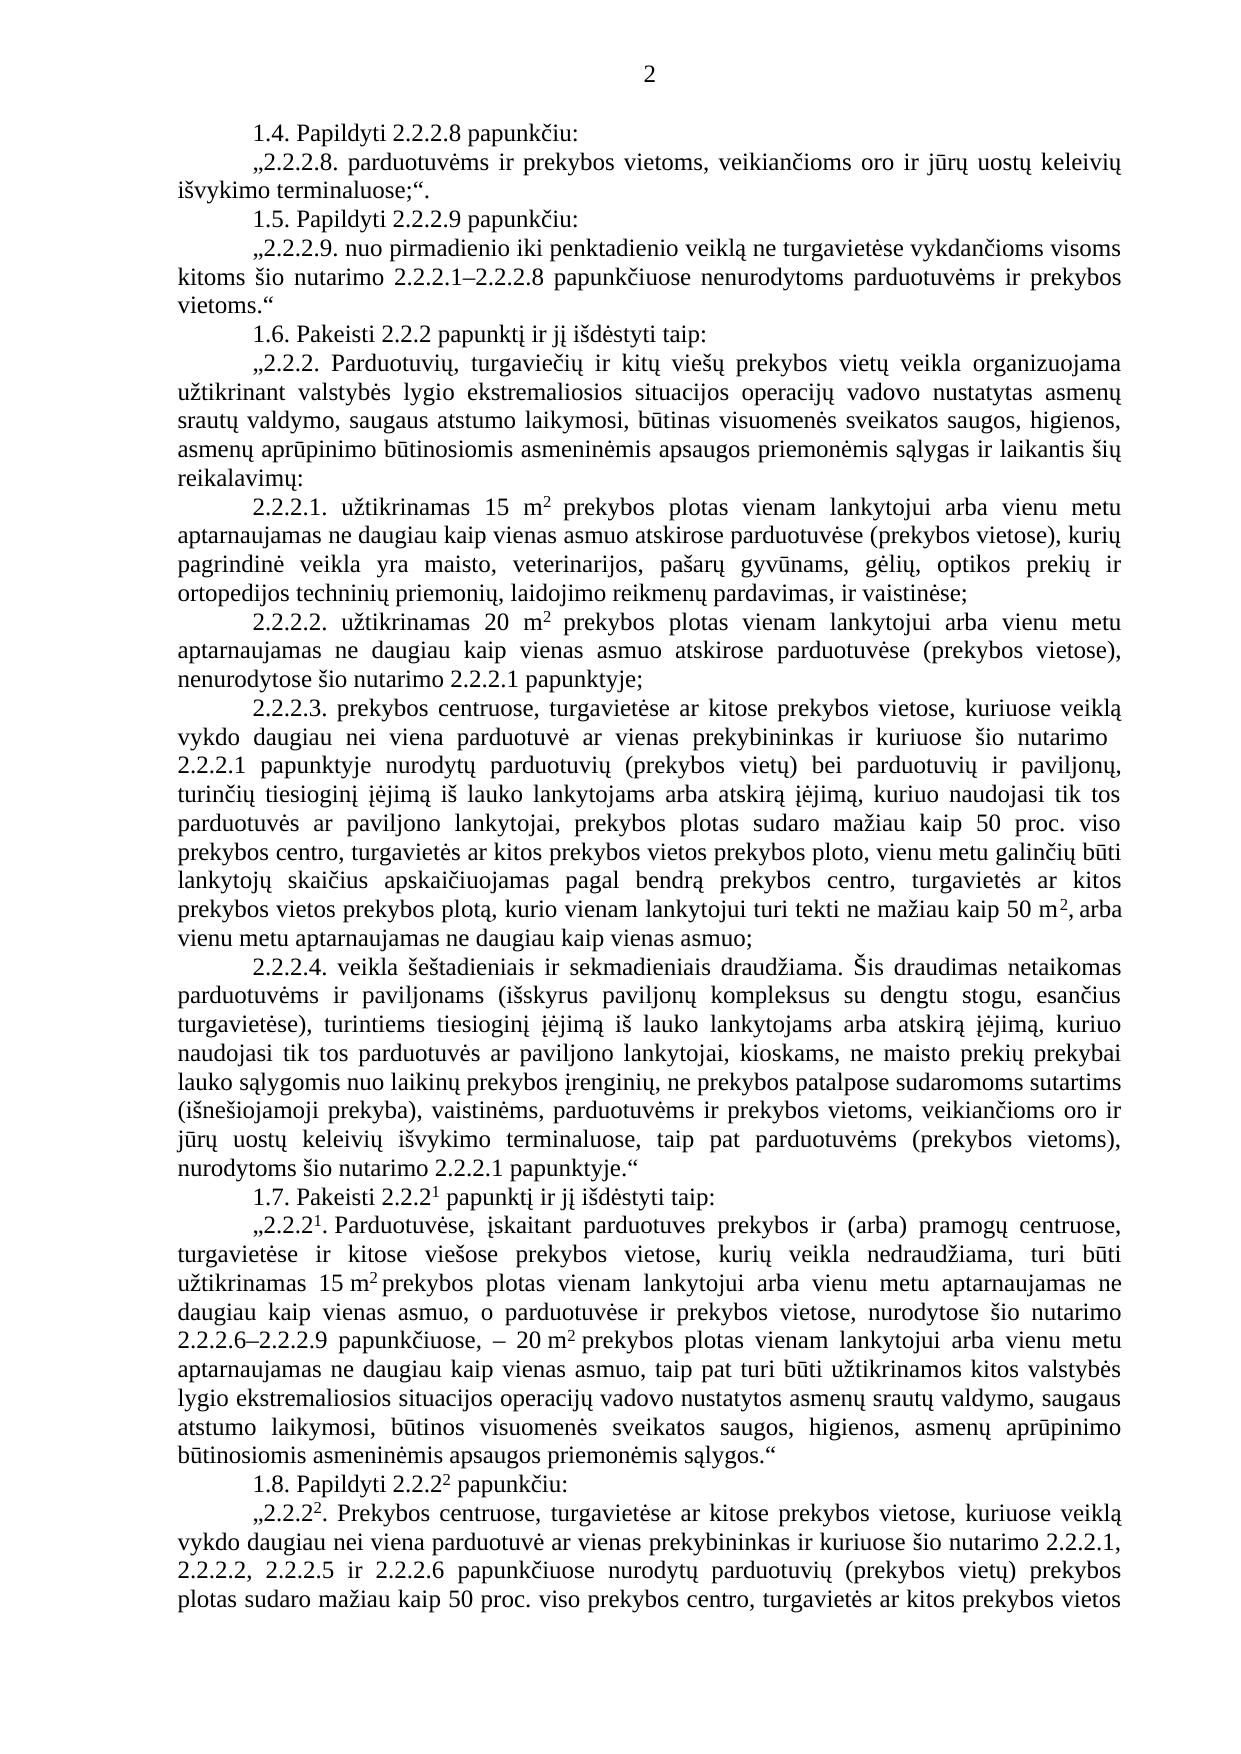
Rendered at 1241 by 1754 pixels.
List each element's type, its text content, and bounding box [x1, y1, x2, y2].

text „2.2.2.8. parduotuvėms ir prekybos vietoms, veikiančioms oro ir jūrų uostų keleivių išvykimo terminaluose;“. [177, 147, 1122, 204]
text 1.8. Papildyti 2.2.22 papunkčiu: [177, 1469, 1122, 1498]
text 1.5. Papildyti 2.2.2.9 papunkčiu: [177, 204, 1122, 233]
text 1.7. Pakeisti 2.2.21 papunktį ir jį išdėstyti taip: [177, 1182, 1122, 1211]
text 2.2.2.2. užtikrinamas 20 m2 prekybos plotas vienam lankytojui arba vienu metu aptarnaujamas ne daugiau kaip vienas asmuo atskirose parduotuvėse (prekybos vietose), nenurodytose šio nutarimo 2.2.2.1 papunktyje; [177, 607, 1122, 693]
text 2.2.2.4. veikla šeštadieniais ir sekmadieniais draudžiama. Šis draudimas netaikomas parduotuvėms ir paviljonams (išskyrus paviljonų kompleksus su dengtu stogu, esančius turgavietėse), turintiems tiesioginį įėjimą iš lauko lankytojams arba atskirą įėjimą, kuriuo naudojasi tik tos parduotuvės ar paviljono lankytojai, kioskams, ne maisto prekių prekybai lauko sąlygomis nuo laikinų prekybos įrenginių, ne prekybos patalpose sudaromoms sutartims (išnešiojamoji prekyba), vaistinėms, parduotuvėms ir prekybos vietoms, veikiančioms oro ir jūrų uostų keleivių išvykimo terminaluose, taip pat parduotuvėms (prekybos vietoms), nurodytoms šio nutarimo 2.2.2.1 papunktyje.“ [177, 952, 1122, 1182]
text 1.4. Papildyti 2.2.2.8 papunkčiu: [177, 118, 1122, 147]
text „2.2.2.9. nuo pirmadienio iki penktadienio veiklą ne turgavietėse vykdančioms visoms kitoms šio nutarimo 2.2.2.1–2.2.2.8 papunkčiuose nenurodytoms parduotuvėms ir prekybos vietoms.“ [177, 233, 1122, 319]
text „2.2.2. Parduotuvių, turgaviečių ir kitų viešų prekybos vietų veikla organizuojama užtikrinant valstybės lygio ekstremaliosios situacijos operacijų vadovo nustatytas asmenų srautų valdymo, saugaus atstumo laikymosi, būtinas visuomenės sveikatos saugos, higienos, asmenų aprūpinimo būtinosiomis asmeninėmis apsaugos priemonėmis sąlygas ir laikantis šių reikalavimų: [177, 348, 1122, 492]
text 2.2.2.1. užtikrinamas 15 m2 prekybos plotas vienam lankytojui arba vienu metu aptarnaujamas ne daugiau kaip vienas asmuo atskirose parduotuvėse (prekybos vietose), kurių pagrindinė veikla yra maisto, veterinarijos, pašarų gyvūnams, gėlių, optikos prekių ir ortopedijos techninių priemonių, laidojimo reikmenų pardavimas, ir vaistinėse; [177, 492, 1122, 607]
text „2.2.21. Parduotuvėse, įskaitant parduotuves prekybos ir (arba) pramogų centruose, turgavietėse ir kitose viešose prekybos vietose, kurių veikla nedraudžiama, turi būti užtikrinamas 15 m2 prekybos plotas vienam lankytojui arba vienu metu aptarnaujamas ne daugiau kaip vienas asmuo, o parduotuvėse ir prekybos vietose, nurodytose šio nutarimo 2.2.2.6–2.2.2.9 papunkčiuose, – 20 m2 prekybos plotas vienam lankytojui arba vienu metu aptarnaujamas ne daugiau kaip vienas asmuo, taip pat turi būti užtikrinamos kitos valstybės lygio ekstremaliosios situacijos operacijų vadovo nustatytos asmenų srautų valdymo, saugaus atstumo laikymosi, būtinos visuomenės sveikatos saugos, higienos, asmenų aprūpinimo būtinosiomis asmeninėmis apsaugos priemonėmis sąlygos.“ [177, 1211, 1122, 1469]
text 1.6. Pakeisti 2.2.2 papunktį ir jį išdėstyti taip: [177, 319, 1122, 348]
text „2.2.22. Prekybos centruose, turgavietėse ar kitose prekybos vietose, kuriuose veiklą vykdo daugiau nei viena parduotuvė ar vienas prekybininkas ir kuriuose šio nutarimo 2.2.2.1, 2.2.2.2, 2.2.2.5 ir 2.2.2.6 papunkčiuose nurodytų parduotuvių (prekybos vietų) prekybos plotas sudaro mažiau kaip 50 proc. viso prekybos centro, turgavietės ar kitos prekybos vietos [177, 1498, 1122, 1613]
text 2.2.2.3. prekybos centruose, turgavietėse ar kitose prekybos vietose, kuriuose veiklą vykdo daugiau nei viena parduotuvė ar vienas prekybininkas ir kuriuose šio nutarimo 2.2.2.1 papunktyje nurodytų parduotuvių (prekybos vietų) bei parduotuvių ir paviljonų, turinčių tiesioginį įėjimą iš lauko lankytojams arba atskirą įėjimą, kuriuo naudojasi tik tos parduotuvės ar paviljono lankytojai, prekybos plotas sudaro mažiau kaip 50 proc. viso prekybos centro, turgavietės ar kitos prekybos vietos prekybos ploto, vienu metu galinčių būti lankytojų skaičius apskaičiuojamas pagal bendrą prekybos centro, turgavietės ar kitos prekybos vietos prekybos plotą, kurio vienam lankytojui turi tekti ne mažiau kaip 50 m2, arba vienu metu aptarnaujamas ne daugiau kaip vienas asmuo; [177, 693, 1122, 952]
